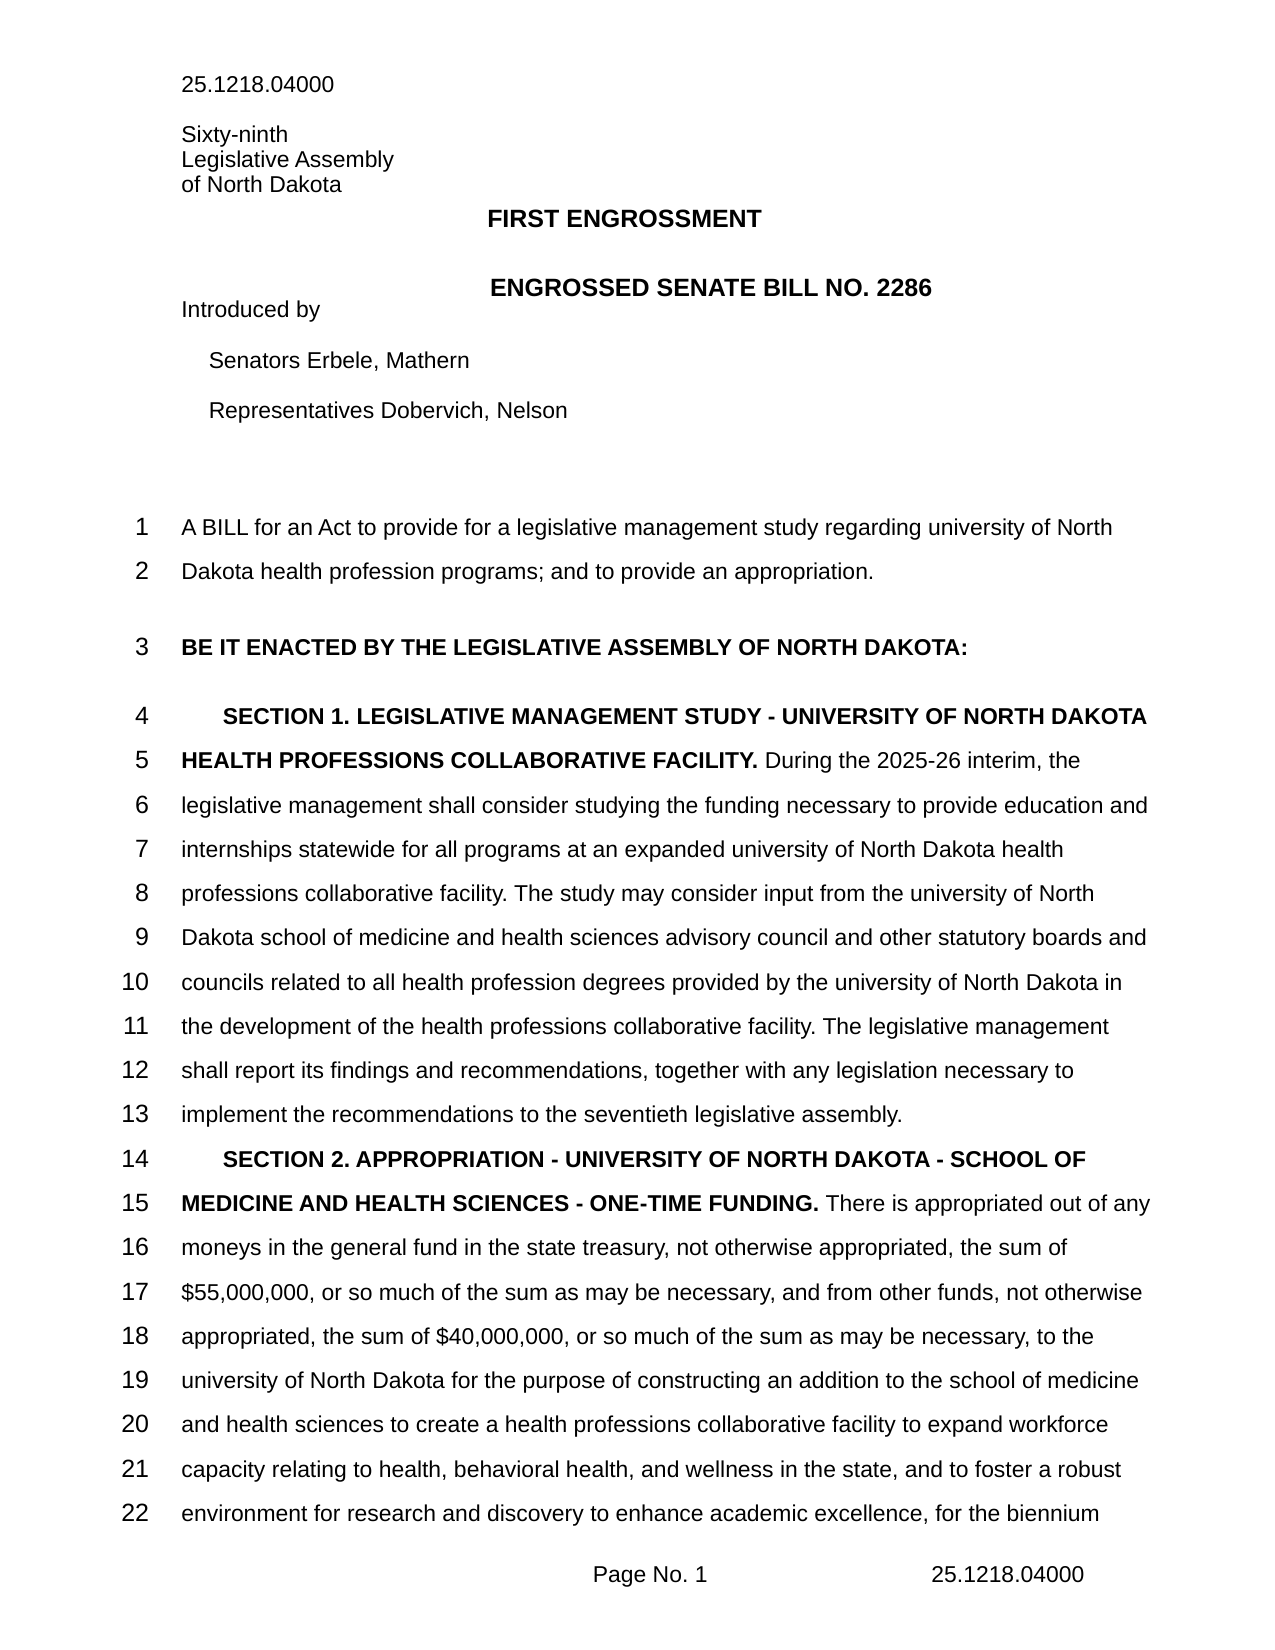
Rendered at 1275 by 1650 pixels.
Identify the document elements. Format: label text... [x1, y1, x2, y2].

text SECTION 2. APPROPRIATION - UNIVERSITY OF NORTH DAKOTA - SCHOOL OF MEDICINE AND HEALTH SCIENCES - ONE‑TIME FUNDING. There is appropriated out of any moneys in the general fund in the state treasury, not otherwise appropriated, the sum of $55,000,000, or so much of the sum as may be necessary, and from other funds, not otherwise appropriated, the sum of $40,000,000, or so much of the sum as may be necessary, to the university of North Dakota for the purpose of constructing an addition to the school of medicine and health sciences to create a health professions collaborative facility to expand workforce capacity relating to health, behavioral health, and wellness in the state, and to foster a robust environment for research and discovery to enhance academic excellence, for the biennium [181, 1132, 1154, 1530]
text Legislative Assembly [181, 148, 1154, 173]
text Representatives Dobervich, Nelson [208, 400, 1154, 423]
text Introduced by [181, 298, 1154, 323]
text of North Dakota [181, 173, 1154, 198]
text BE IT ENACTED BY THE LEGISLATIVE ASSEMBLY OF NORTH DAKOTA: [181, 620, 1154, 664]
text Sixty-ninth [181, 123, 1154, 148]
title ENGROSSED Senate BILL NO. 2286 [490, 272, 932, 301]
title FIRST ENGROSSMENT [487, 206, 762, 233]
title A BILL for an Act to provide for a legislative management study regarding university of North Dakota health profession programs; and to provide an appropriation. [181, 500, 1154, 588]
text Senators Erbele, Mathern [208, 350, 1154, 373]
text 25.1218.04000 [181, 73, 1154, 98]
text SECTION 1. LEGISLATIVE MANAGEMENT STUDY - UNIVERSITY OF NORTH DAKOTA HEALTH PROFESSIONS COLLABORATIVE FACILITY. During the 2025-26 interim, the legislative management shall consider studying the funding necessary to provide education and internships statewide for all programs at an expanded university of North Dakota health professions collaborative facility. The study may consider input from the university of North Dakota school of medicine and health sciences advisory council and other statutory boards and councils related to all health profession degrees provided by the university of North Dakota in the development of the health professions collaborative facility. The legislative management shall report its findings and recommendations, together with any legislation necessary to implement the recommendations to the seventieth legislative assembly. [181, 689, 1154, 1132]
